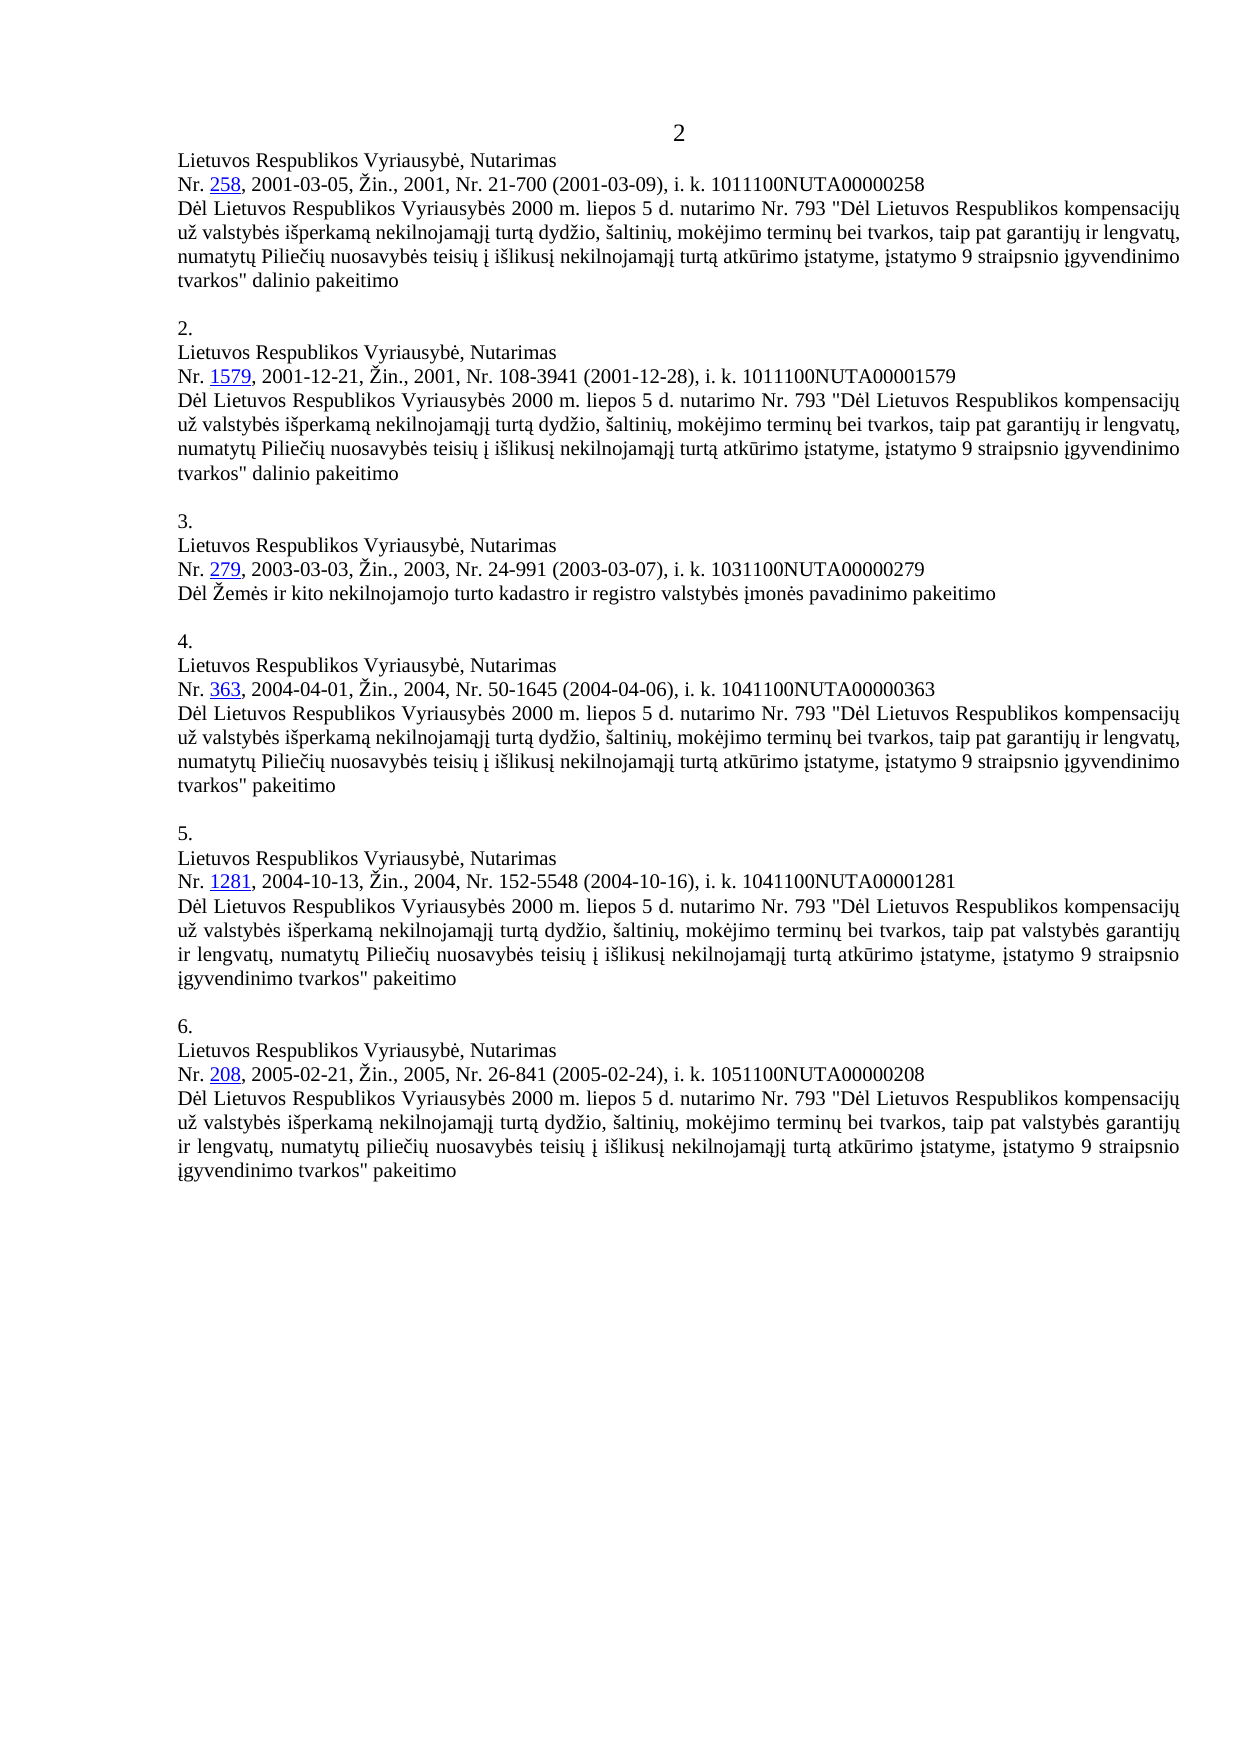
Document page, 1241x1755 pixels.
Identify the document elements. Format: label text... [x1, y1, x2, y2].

text Nr. 1579, 2001-12-21, Žin., 2001, Nr. 108-3941 (2001-12-28), i. k. 1011100NUTA00001579 [177, 364, 1181, 388]
text Dėl Žemės ir kito nekilnojamojo turto kadastro ir registro valstybės įmonės pavadinimo pakeitimo [177, 581, 1181, 605]
text 4. [177, 629, 1181, 653]
text 2. [177, 316, 1181, 340]
text Lietuvos Respublikos Vyriausybė, Nutarimas [177, 1038, 1181, 1062]
text 5. [177, 821, 1181, 845]
text 6. [177, 1014, 1181, 1038]
text Dėl Lietuvos Respublikos Vyriausybės 2000 m. liepos 5 d. nutarimo Nr. 793 "Dėl Lietuvos Respublikos kompensacijų už valstybės išperkamą nekilnojamąjį turtą dydžio, šaltinių, mokėjimo terminų bei tvarkos, taip pat garantijų ir lengvatų, numatytų Piliečių nuosavybės teisių į išlikusį nekilnojamąjį turtą atkūrimo įstatyme, įstatymo 9 straipsnio įgyvendinimo tvarkos" dalinio pakeitimo [177, 388, 1181, 484]
text Nr. 208, 2005-02-21, Žin., 2005, Nr. 26-841 (2005-02-24), i. k. 1051100NUTA00000208 [177, 1062, 1181, 1086]
text Nr. 279, 2003-03-03, Žin., 2003, Nr. 24-991 (2003-03-07), i. k. 1031100NUTA00000279 [177, 557, 1181, 581]
text 3. [177, 508, 1181, 533]
text Lietuvos Respublikos Vyriausybė, Nutarimas [177, 148, 1181, 172]
text Lietuvos Respublikos Vyriausybė, Nutarimas [177, 340, 1181, 364]
text Dėl Lietuvos Respublikos Vyriausybės 2000 m. liepos 5 d. nutarimo Nr. 793 "Dėl Lietuvos Respublikos kompensacijų už valstybės išperkamą nekilnojamąjį turtą dydžio, šaltinių, mokėjimo terminų bei tvarkos, taip pat garantijų ir lengvatų, numatytų Piliečių nuosavybės teisių į išlikusį nekilnojamąjį turtą atkūrimo įstatyme, įstatymo 9 straipsnio įgyvendinimo tvarkos" pakeitimo [177, 701, 1181, 797]
text Nr. 258, 2001-03-05, Žin., 2001, Nr. 21-700 (2001-03-09), i. k. 1011100NUTA00000258 [177, 172, 1181, 196]
text Dėl Lietuvos Respublikos Vyriausybės 2000 m. liepos 5 d. nutarimo Nr. 793 "Dėl Lietuvos Respublikos kompensacijų už valstybės išperkamą nekilnojamąjį turtą dydžio, šaltinių, mokėjimo terminų bei tvarkos, taip pat valstybės garantijų ir lengvatų, numatytų piliečių nuosavybės teisių į išlikusį nekilnojamąjį turtą atkūrimo įstatyme, įstatymo 9 straipsnio įgyvendinimo tvarkos" pakeitimo [177, 1086, 1181, 1182]
text Nr. 1281, 2004-10-13, Žin., 2004, Nr. 152-5548 (2004-10-16), i. k. 1041100NUTA00001281 [177, 869, 1181, 893]
text Dėl Lietuvos Respublikos Vyriausybės 2000 m. liepos 5 d. nutarimo Nr. 793 "Dėl Lietuvos Respublikos kompensacijų už valstybės išperkamą nekilnojamąjį turtą dydžio, šaltinių, mokėjimo terminų bei tvarkos, taip pat valstybės garantijų ir lengvatų, numatytų Piliečių nuosavybės teisių į išlikusį nekilnojamąjį turtą atkūrimo įstatyme, įstatymo 9 straipsnio įgyvendinimo tvarkos" pakeitimo [177, 893, 1181, 990]
text Lietuvos Respublikos Vyriausybė, Nutarimas [177, 845, 1181, 869]
text Lietuvos Respublikos Vyriausybė, Nutarimas [177, 653, 1181, 677]
text Lietuvos Respublikos Vyriausybė, Nutarimas [177, 533, 1181, 557]
text Nr. 363, 2004-04-01, Žin., 2004, Nr. 50-1645 (2004-04-06), i. k. 1041100NUTA00000363 [177, 677, 1181, 701]
text Dėl Lietuvos Respublikos Vyriausybės 2000 m. liepos 5 d. nutarimo Nr. 793 "Dėl Lietuvos Respublikos kompensacijų už valstybės išperkamą nekilnojamąjį turtą dydžio, šaltinių, mokėjimo terminų bei tvarkos, taip pat garantijų ir lengvatų, numatytų Piliečių nuosavybės teisių į išlikusį nekilnojamąjį turtą atkūrimo įstatyme, įstatymo 9 straipsnio įgyvendinimo tvarkos" dalinio pakeitimo [177, 196, 1181, 292]
